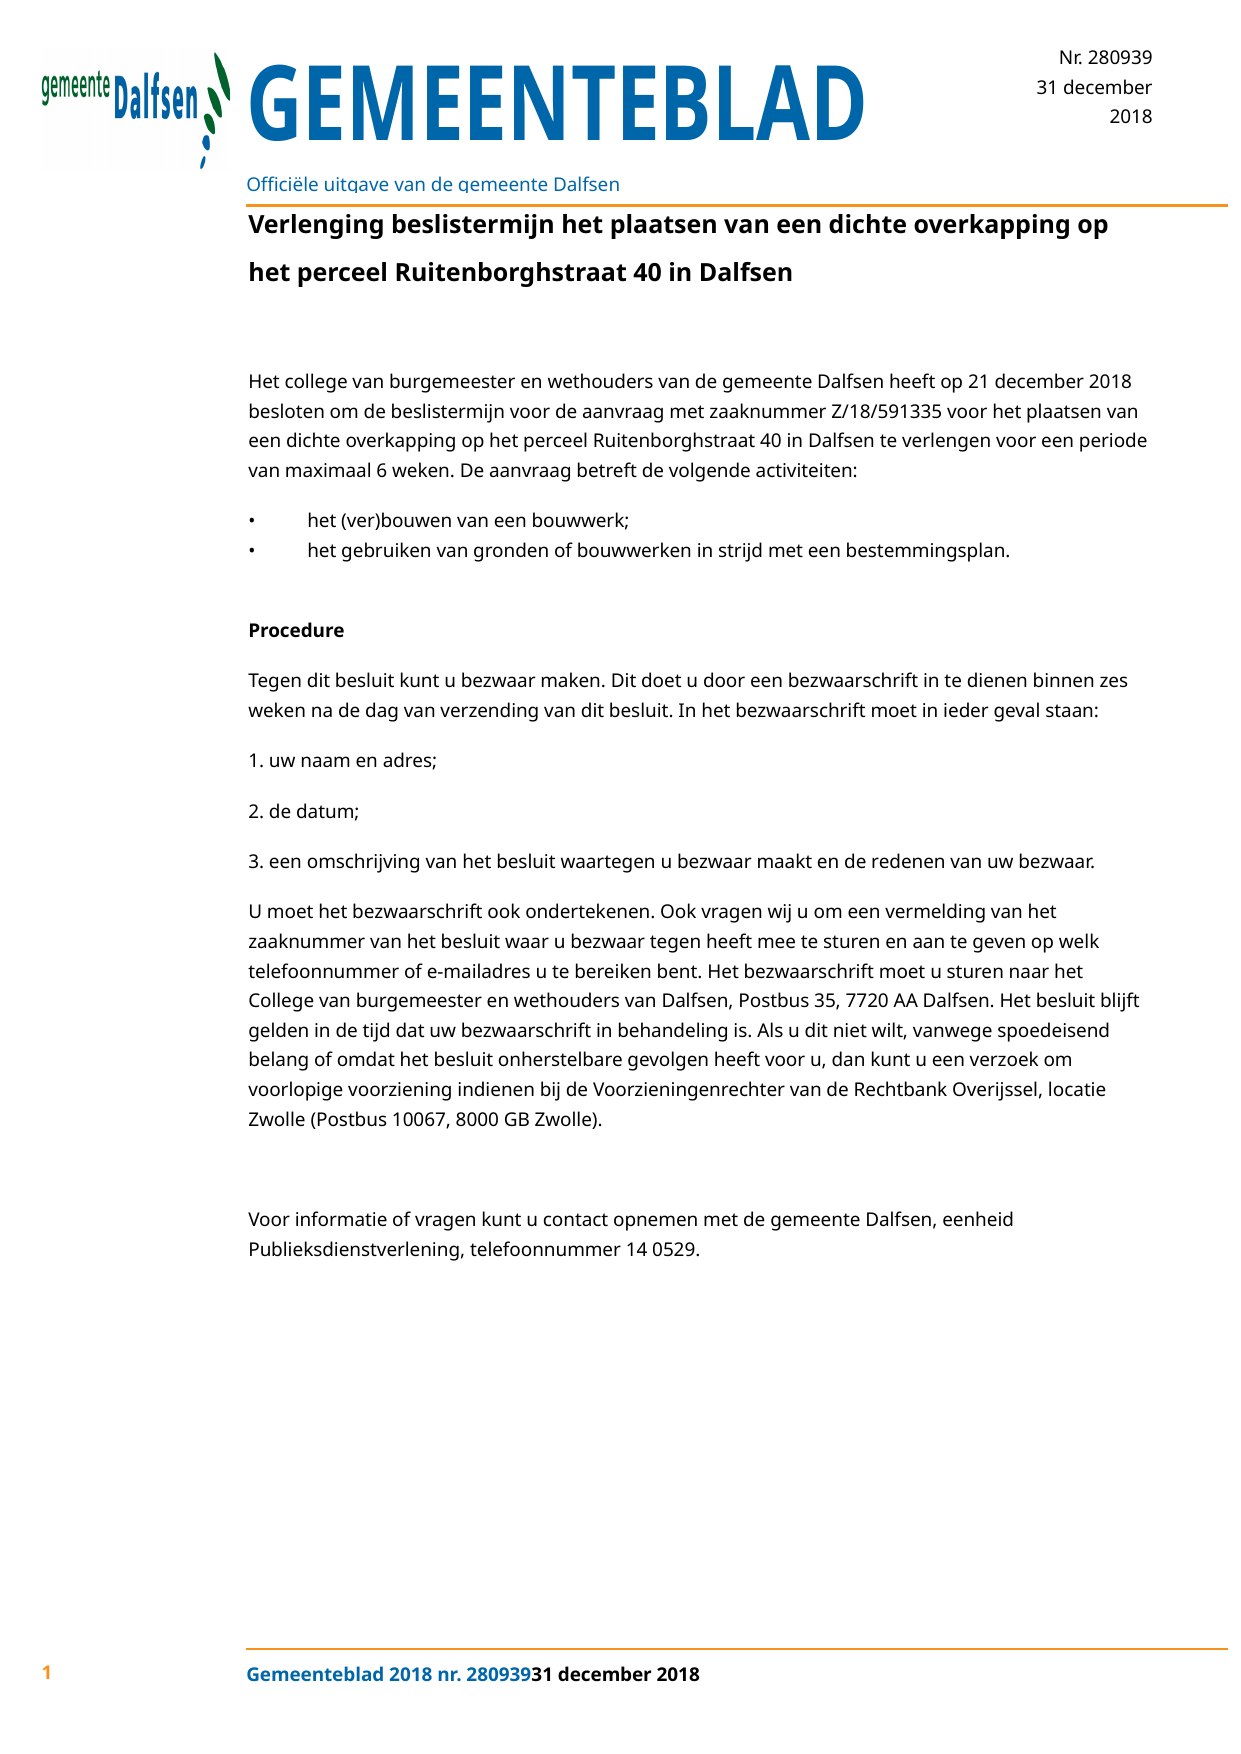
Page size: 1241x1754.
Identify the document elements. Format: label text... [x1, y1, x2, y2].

list het (ver)bouwen van een bouwwerk; [248, 507, 1152, 533]
text Procedure [248, 617, 1152, 643]
picture [41, 47, 231, 172]
text U moet het bezwaarschrift ook ondertekenen. Ook vragen wij u om een vermelding van het zaaknummer van het besluit waar u bezwaar tegen heeft mee te sturen en aan te geven op welk telefoonnummer of e-mailadres u te bereiken bent. Het bezwaarschrift moet u sturen naar het College van burgemeester en wethouders van Dalfsen, Postbus 35, 7720 AA Dalfsen. Het besluit blijft gelden in de tijd dat uw bezwaarschrift in behandeling is. Als u dit niet wilt, vanwege spoedeisend belang of omdat het besluit onherstelbare gevolgen heeft voor u, dan kunt u een verzoek om voorlopige voorziening indienen bij de Voorzieningenrechter van de Rechtbank Overijssel, locatie Zwolle (Postbus 10067, 8000 GB Zwolle). [248, 899, 1152, 1132]
list het gebruiken van gronden of bouwwerken in strijd met een bestemmingsplan. [248, 537, 1152, 563]
text 1. uw naam en adres; [248, 747, 1152, 773]
text 2. de datum; [248, 798, 1152, 824]
text Verlenging beslistermijn het plaatsen van een dichte overkapping op het perceel Ruitenborghstraat 40 in Dalfsen [248, 207, 1152, 288]
text Het college van burgemeester en wethouders van de gemeente Dalfsen heeft op 21 december 2018 besloten om de beslistermijn voor de aanvraag met zaaknummer Z/18/591335 voor het plaatsen van een dichte overkapping op het perceel Ruitenborghstraat 40 in Dalfsen te verlengen voor een periode van maximaal 6 weken. De aanvraag betreft de volgende activiteiten: [248, 368, 1152, 483]
text Tegen dit besluit kunt u bezwaar maken. Dit doet u door een bezwaarschrift in te dienen binnen zes weken na de dag van verzending van dit besluit. In het bezwaarschrift moet in ieder geval staan: [248, 667, 1152, 723]
text Voor informatie of vragen kunt u contact opnemen met de gemeente Dalfsen, eenheid Publieksdienstverlening, telefoonnummer 14 0529. [248, 1207, 1152, 1262]
text 3. een omschrijving van het besluit waartegen u bezwaar maakt en de redenen van uw bezwaar. [248, 848, 1152, 874]
